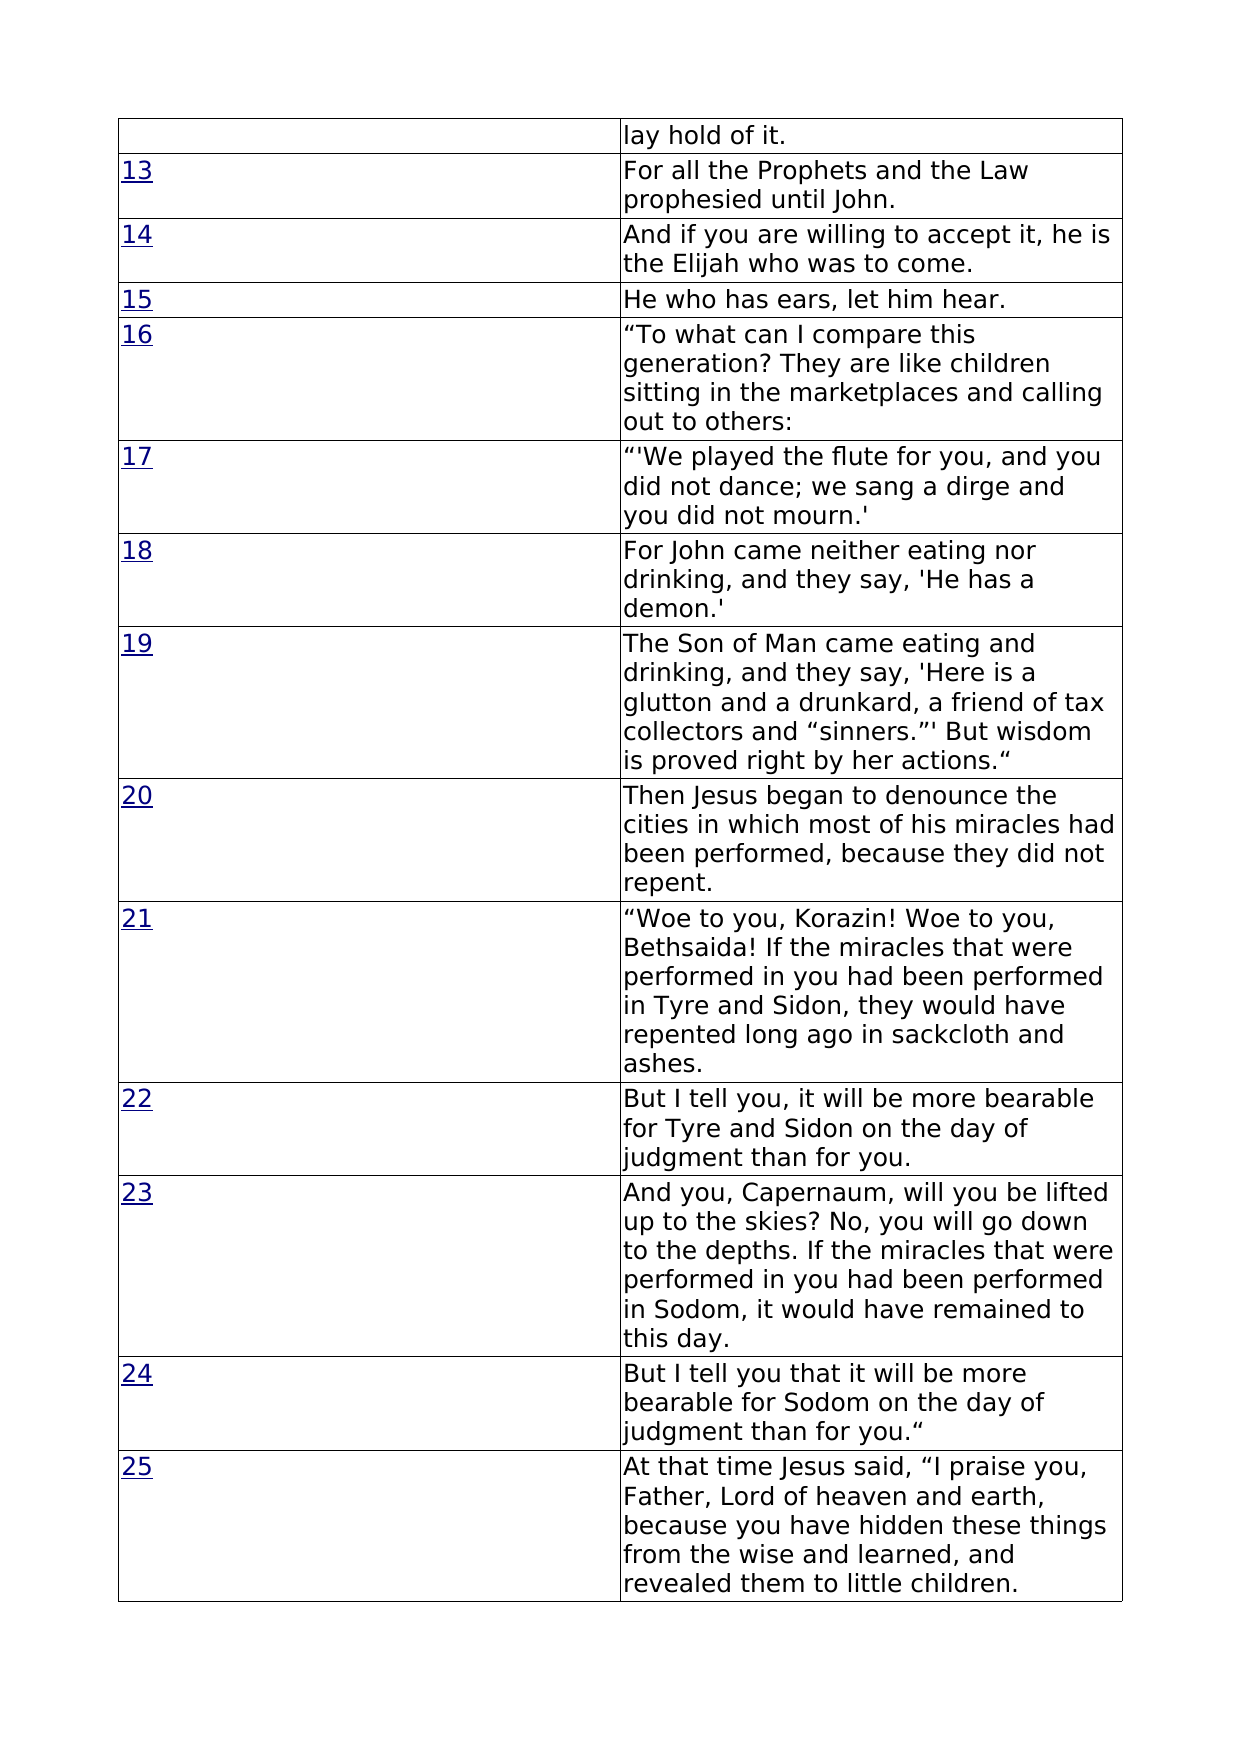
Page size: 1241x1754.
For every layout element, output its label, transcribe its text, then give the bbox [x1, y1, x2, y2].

table_cell 25 [119, 1451, 620, 1601]
table_cell 19 [119, 627, 620, 778]
table_cell Then Jesus began to denounce the cities in which most of his miracles had been performed, because they did not repent. [621, 779, 1122, 901]
table_cell But I tell you that it will be more bearable for Sodom on the day of judgment than for you.“ [621, 1357, 1122, 1449]
table_cell 22 [119, 1083, 620, 1175]
table_cell 16 [119, 318, 620, 439]
table_cell “Woe to you, Korazin! Woe to you, Bethsaida! If the miracles that were performed in you had been performed in Tyre and Sidon, they would have repented long ago in sackcloth and ashes. [621, 902, 1122, 1082]
table_cell 14 [119, 219, 620, 282]
table_cell [119, 119, 620, 153]
table_cell 21 [119, 902, 620, 1082]
table_cell 13 [119, 154, 620, 217]
table_cell But I tell you, it will be more bearable for Tyre and Sidon on the day of judgment than for you. [621, 1083, 1122, 1175]
table_cell “To what can I compare this generation? They are like children sitting in the marketplaces and calling out to others: [621, 318, 1122, 439]
table_cell And you, Capernaum, will you be lifted up to the skies? No, you will go down to the depths. If the miracles that were performed in you had been performed in Sodom, it would have remained to this day. [621, 1176, 1122, 1356]
table_cell 18 [119, 534, 620, 626]
table_cell And if you are willing to accept it, he is the Elijah who was to come. [621, 219, 1122, 282]
table_cell “'We played the flute for you, and you did not dance; we sang a dirge and you did not mourn.' [621, 441, 1122, 533]
table_cell 17 [119, 441, 620, 533]
table_cell lay hold of it. [621, 119, 1122, 153]
table_cell For all the Prophets and the Law prophesied until John. [621, 154, 1122, 217]
table_cell 24 [119, 1357, 620, 1449]
table_cell For John came neither eating nor drinking, and they say, 'He has a demon.' [621, 534, 1122, 626]
table_cell 23 [119, 1176, 620, 1356]
table_cell The Son of Man came eating and drinking, and they say, 'Here is a glutton and a drunkard, a friend of tax collectors and “sinners.”' But wisdom is proved right by her actions.“ [621, 627, 1122, 778]
table_cell 20 [119, 779, 620, 901]
table_cell 15 [119, 283, 620, 317]
table_cell At that time Jesus said, “I praise you, Father, Lord of heaven and earth, because you have hidden these things from the wise and learned, and revealed them to little children. [621, 1451, 1122, 1601]
table_cell He who has ears, let him hear. [621, 283, 1122, 317]
